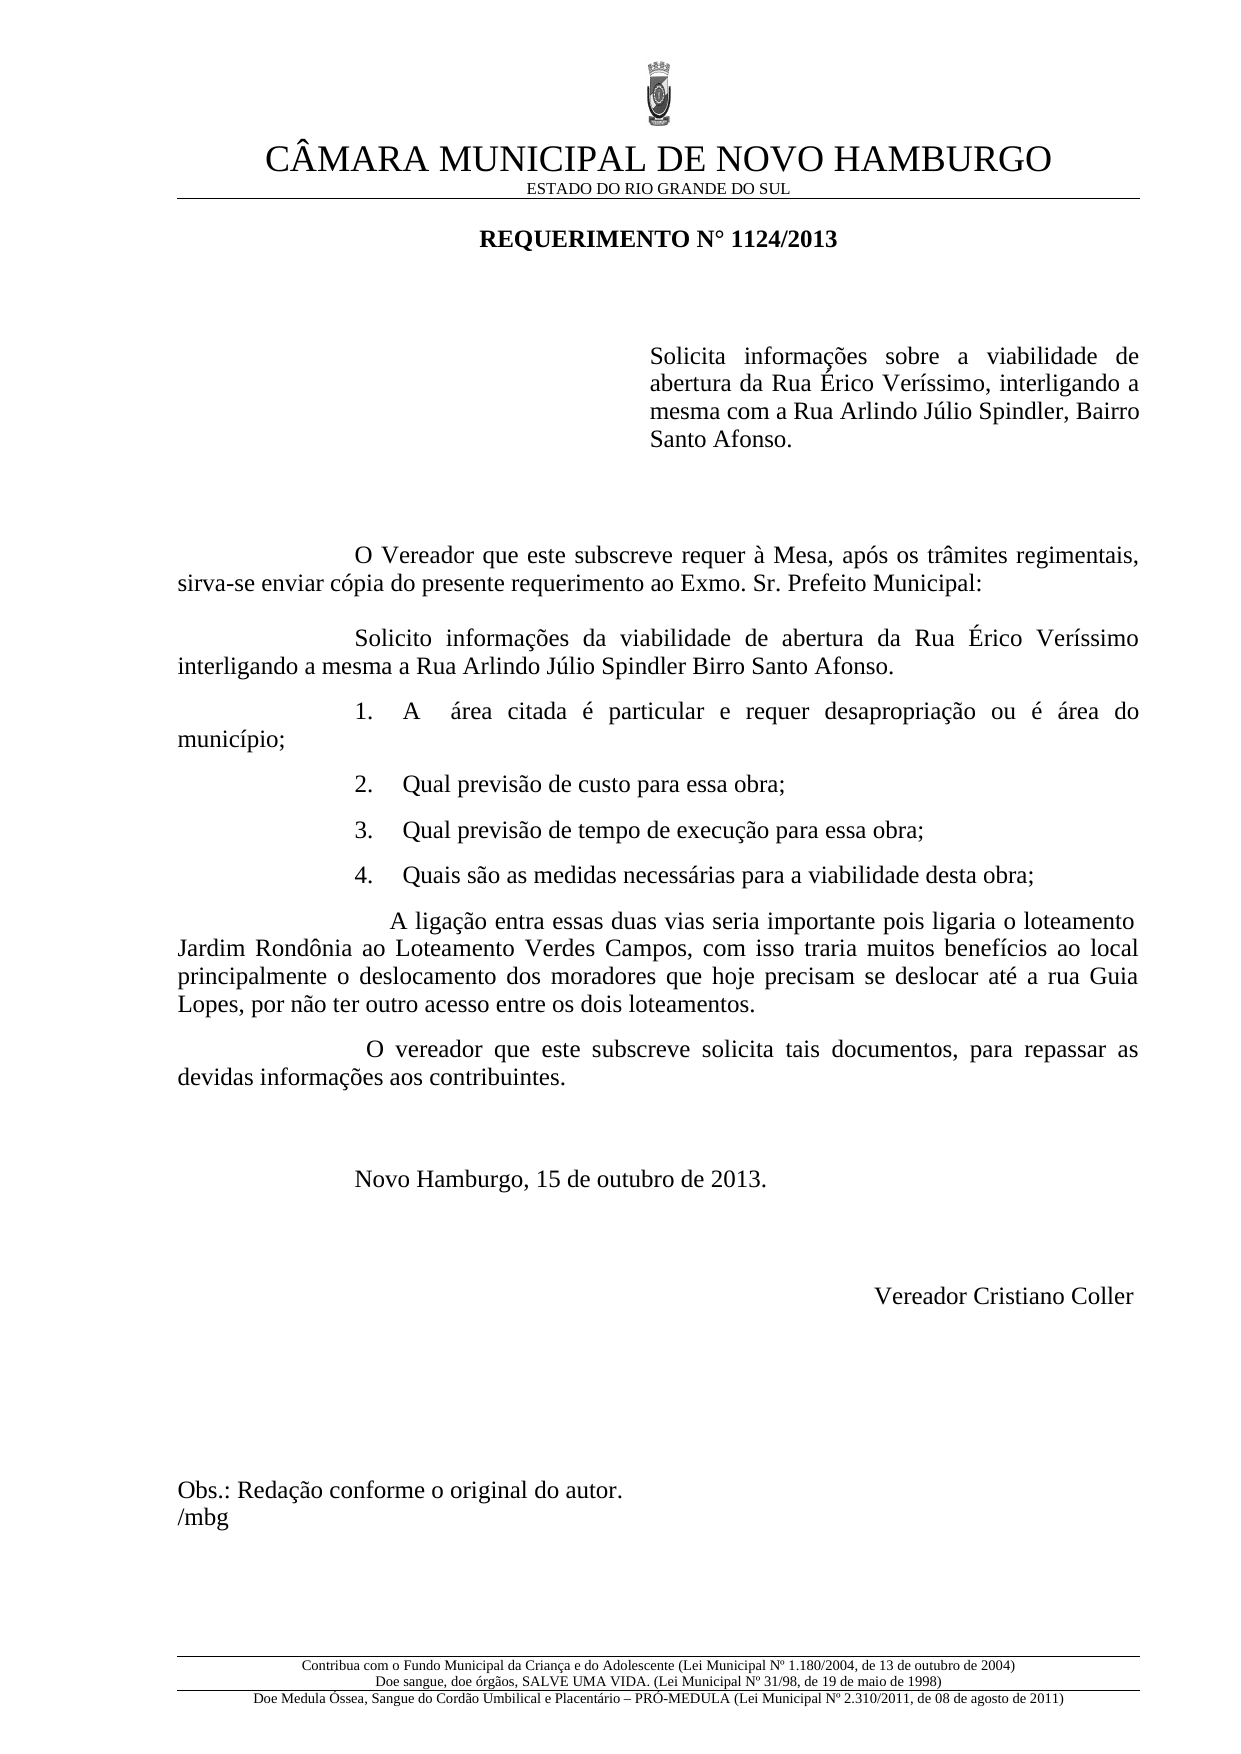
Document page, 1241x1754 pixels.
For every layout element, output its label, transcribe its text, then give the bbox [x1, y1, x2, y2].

list Qual previsão de tempo de execução para essa obra; [177, 816, 1140, 844]
text Vereador Cristiano Coller [177, 1282, 1140, 1309]
list A ligação entra essas duas vias seria importante pois ligaria o loteamento Jardim Rondônia ao Loteamento Verdes Campos, com isso traria muitos benefícios ao local principalmente o deslocamento dos moradores que hoje precisam se deslocar até a rua Guia Lopes, por não ter outro acesso entre os dois loteamentos. [177, 907, 1140, 1018]
list Quais são as medidas necessárias para a viabilidade desta obra; [177, 861, 1140, 889]
text Solicito informações da viabilidade de abertura da Rua Érico Veríssimo interligando a mesma a Rua Arlindo Júlio Spindler Birro Santo Afonso. [177, 624, 1140, 680]
text Novo Hamburgo, 15 de outubro de 2013. [177, 1166, 1140, 1193]
text O vereador que este subscreve solicita tais documentos, para repassar as devidas informações aos contribuintes. [177, 1035, 1140, 1091]
text Obs.: Redação conforme o original do autor. [177, 1476, 1140, 1503]
title REQUERIMENTO N° 1124/2013 [177, 226, 1140, 253]
text O Vereador que este subscreve requer à Mesa, após os trâmites regimentais, sirva-se enviar cópia do presente requerimento ao Exmo. Sr. Prefeito Municipal: [177, 541, 1140, 597]
list Qual previsão de custo para essa obra; [177, 771, 1140, 798]
list A área citada é particular e requer desapropriação ou é área do município; [177, 697, 1140, 753]
text Solicita informações sobre a viabilidade de abertura da Rua Érico Veríssimo, interligando a mesma com a Rua Arlindo Júlio Spindler, Bairro Santo Afonso. [649, 342, 1140, 453]
text /mbg [177, 1503, 1140, 1531]
